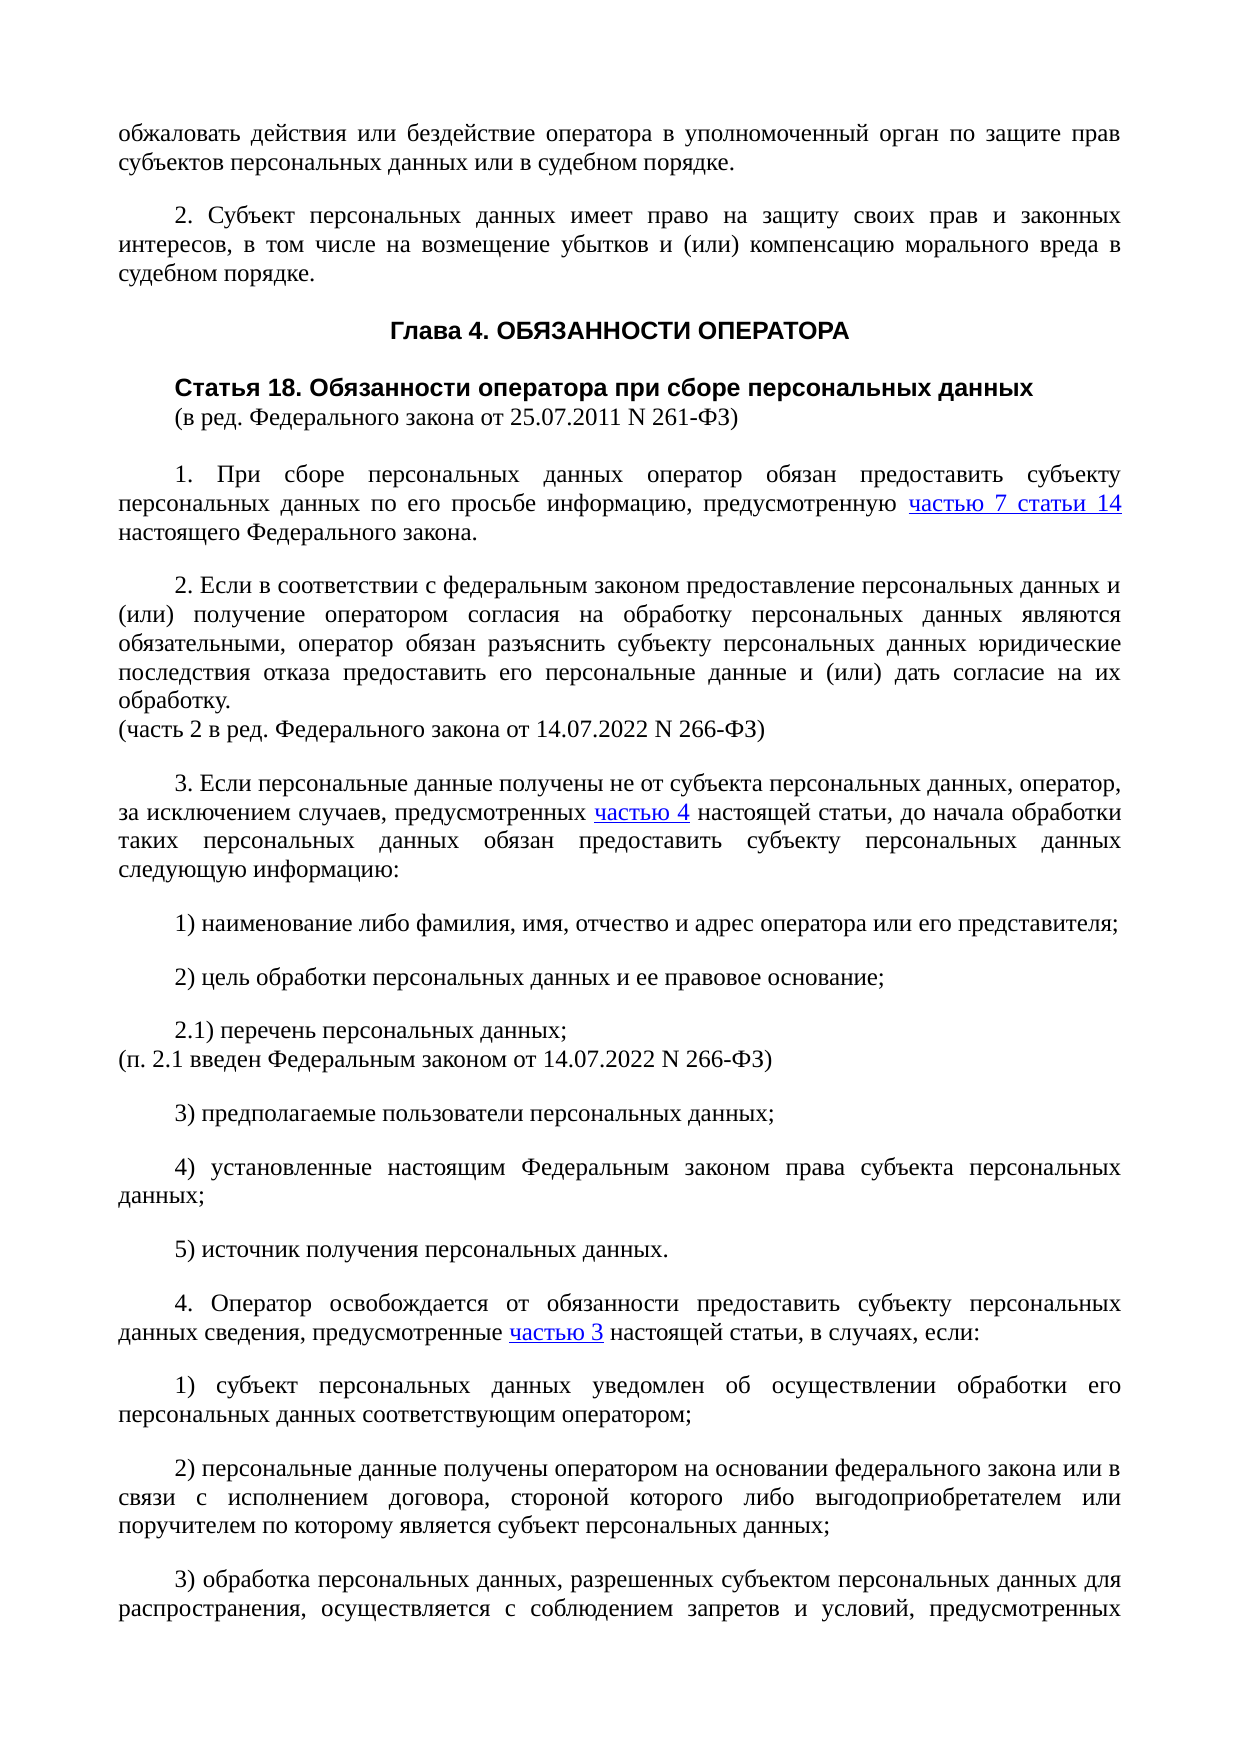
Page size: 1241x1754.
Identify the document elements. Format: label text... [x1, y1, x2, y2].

text 5) источник получения персональных данных. [118, 1234, 1122, 1263]
text 2. Субъект персональных данных имеет право на защиту своих прав и законных интересов, в том числе на возмещение убытков и (или) компенсацию морального вреда в судебном порядке. [118, 201, 1122, 287]
text 2.1) перечень персональных данных; [118, 1016, 1122, 1044]
title Статья 18. Обязанности оператора при сборе персональных данных [118, 373, 1122, 402]
text 3) обработка персональных данных, разрешенных субъектом персональных данных для распространения, осуществляется с соблюдением запретов и условий, предусмотренных [118, 1564, 1122, 1622]
title Глава 4. ОБЯЗАННОСТИ ОПЕРАТОРА [118, 316, 1122, 344]
text 1. При сборе персональных данных оператор обязан предоставить субъекту персональных данных по его просьбе информацию, предусмотренную частью 7 статьи 14 настоящего Федерального закона. [118, 459, 1122, 546]
text 3. Если персональные данные получены не от субъекта персональных данных, оператор, за исключением случаев, предусмотренных частью 4 настоящей статьи, до начала обработки таких персональных данных обязан предоставить субъекту персональных данных следующую информацию: [118, 768, 1122, 883]
text (п. 2.1 введен Федеральным законом от 14.07.2022 N 266-ФЗ) [118, 1044, 1122, 1073]
text 1) наименование либо фамилия, имя, отчество и адрес оператора или его представителя; [118, 908, 1122, 937]
text 2. Если в соответствии с федеральным законом предоставление персональных данных и (или) получение оператором согласия на обработку персональных данных являются обязательными, оператор обязан разъяснить субъекту персональных данных юридические последствия отказа предоставить его персональные данные и (или) дать согласие на их обработку. [118, 571, 1122, 714]
text 2) персональные данные получены оператором на основании федерального закона или в связи с исполнением договора, стороной которого либо выгодоприобретателем или поручителем по которому является субъект персональных данных; [118, 1453, 1122, 1539]
text (часть 2 в ред. Федерального закона от 14.07.2022 N 266-ФЗ) [118, 714, 1122, 743]
text 4) установленные настоящим Федеральным законом права субъекта персональных данных; [118, 1152, 1122, 1209]
text 4. Оператор освобождается от обязанности предоставить субъекту персональных данных сведения, предусмотренные частью 3 настоящей статьи, в случаях, если: [118, 1288, 1122, 1346]
text обжаловать действия или бездействие оператора в уполномоченный орган по защите прав субъектов персональных данных или в судебном порядке. [118, 118, 1122, 176]
text (в ред. Федерального закона от 25.07.2011 N 261-ФЗ) [118, 402, 1122, 431]
text 3) предполагаемые пользователи персональных данных; [118, 1098, 1122, 1127]
text 1) субъект персональных данных уведомлен об осуществлении обработки его персональных данных соответствующим оператором; [118, 1371, 1122, 1428]
text 2) цель обработки персональных данных и ее правовое основание; [118, 962, 1122, 991]
